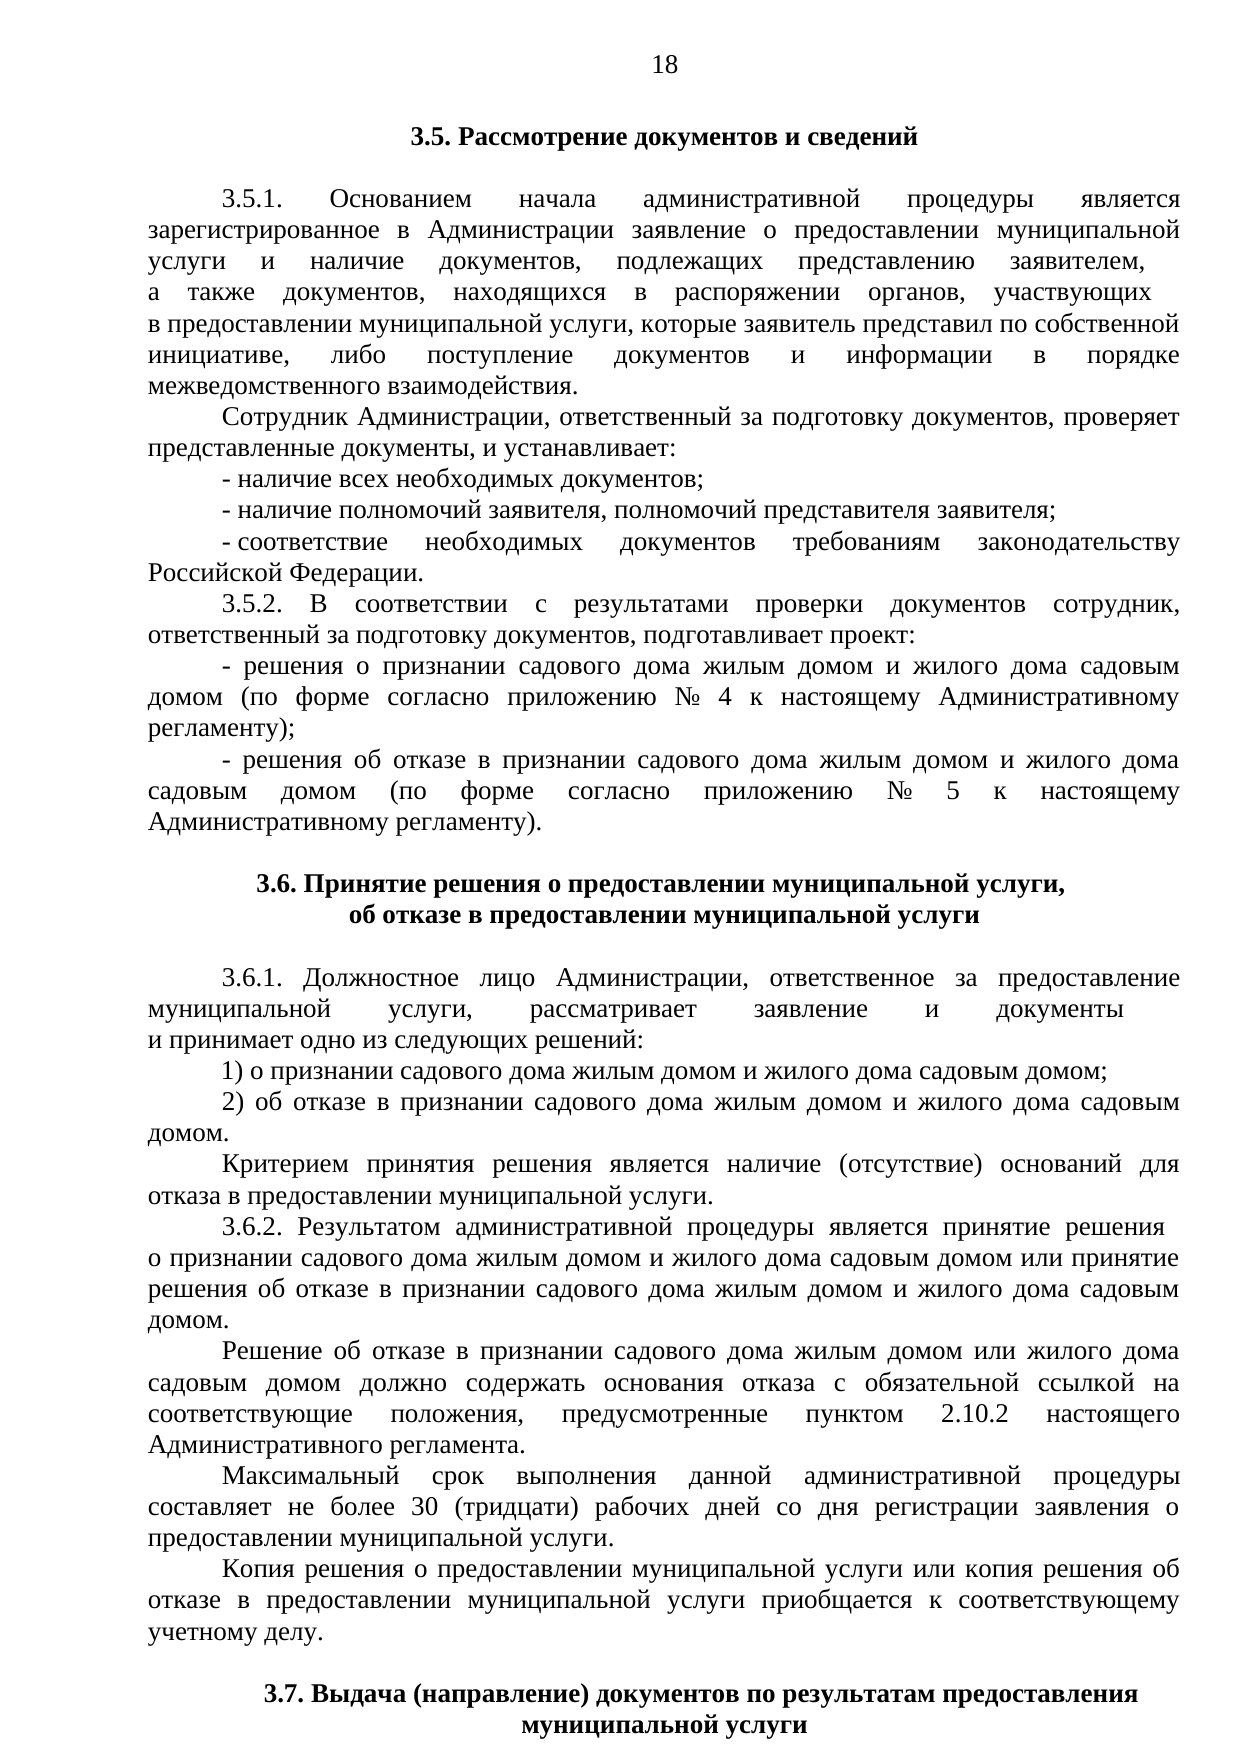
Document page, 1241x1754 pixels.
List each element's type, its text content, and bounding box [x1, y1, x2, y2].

text - наличие всех необходимых документов; [148, 462, 1181, 493]
text Решение об отказе в признании садового дома жилым домом или жилого дома садовым домом должно содержать основания отказа с обязательной ссылкой на соответствующие положения, предусмотренные пунктом 2.10.2 настоящего Административного регламента. [148, 1334, 1181, 1459]
text 3.6. Принятие решения о предоставлении муниципальной услуги, [148, 867, 1181, 898]
text 3.5.1. Основанием начала административной процедуры является зарегистрированное в Администрации заявление о предоставлении муниципальной услуги и наличие документов, подлежащих представлению заявителем, а также документов, находящихся в распоряжении органов, участвующих в предоставлении муниципальной услуги, которые заявитель представил по собственной инициативе, либо поступление документов и информации в порядке межведомственного взаимодействия. [148, 182, 1181, 400]
text 2) об отказе в признании садового дома жилым домом и жилого дома садовым домом. [148, 1085, 1181, 1148]
text - решения об отказе в признании садового дома жилым домом и жилого дома садовым домом (по форме согласно приложению № 5 к настоящему Административному регламенту). [148, 743, 1181, 836]
text об отказе в предоставлении муниципальной услуги [148, 898, 1181, 929]
text Максимальный срок выполнения данной административной процедуры составляет не более 30 (тридцати) рабочих дней со дня регистрации заявления о предоставлении муниципальной услуги. [148, 1459, 1181, 1552]
text 3.5. Рассмотрение документов и сведений [148, 120, 1181, 151]
text Критерием принятия решения является наличие (отсутствие) оснований для отказа в предоставлении муниципальной услуги. [148, 1148, 1181, 1210]
text Копия решения о предоставлении муниципальной услуги или копия решения об отказе в предоставлении муниципальной услуги приобщается к соответствующему учетному делу. [148, 1552, 1181, 1646]
text 3.5.2. В соответствии с результатами проверки документов сотрудник, ответственный за подготовку документов, подготавливает проект: [148, 587, 1181, 649]
text 3.6.2. Результатом административной процедуры является принятие решения о признании садового дома жилым домом и жилого дома садовым домом или принятие решения об отказе в признании садового дома жилым домом и жилого дома садовым домом. [148, 1210, 1181, 1334]
text 3.6.1. Должностное лицо Администрации, ответственное за предоставление муниципальной услуги, рассматривает заявление и документы и принимает одно из следующих решений: [148, 961, 1181, 1054]
text - соответствие необходимых документов требованиям законодательству Российской Федерации. [148, 525, 1181, 587]
text - наличие полномочий заявителя, полномочий представителя заявителя; [148, 493, 1181, 525]
text Сотрудник Администрации, ответственный за подготовку документов, проверяет представленные документы, и устанавливает: [148, 400, 1181, 462]
text 1) о признании садового дома жилым домом и жилого дома садовым домом; [148, 1054, 1181, 1085]
text - решения о признании садового дома жилым домом и жилого дома садовым домом (по форме согласно приложению № 4 к настоящему Административному регламенту); [148, 649, 1181, 743]
text 3.7. Выдача (направление) документов по результатам предоставления муниципальной услуги [148, 1677, 1181, 1739]
